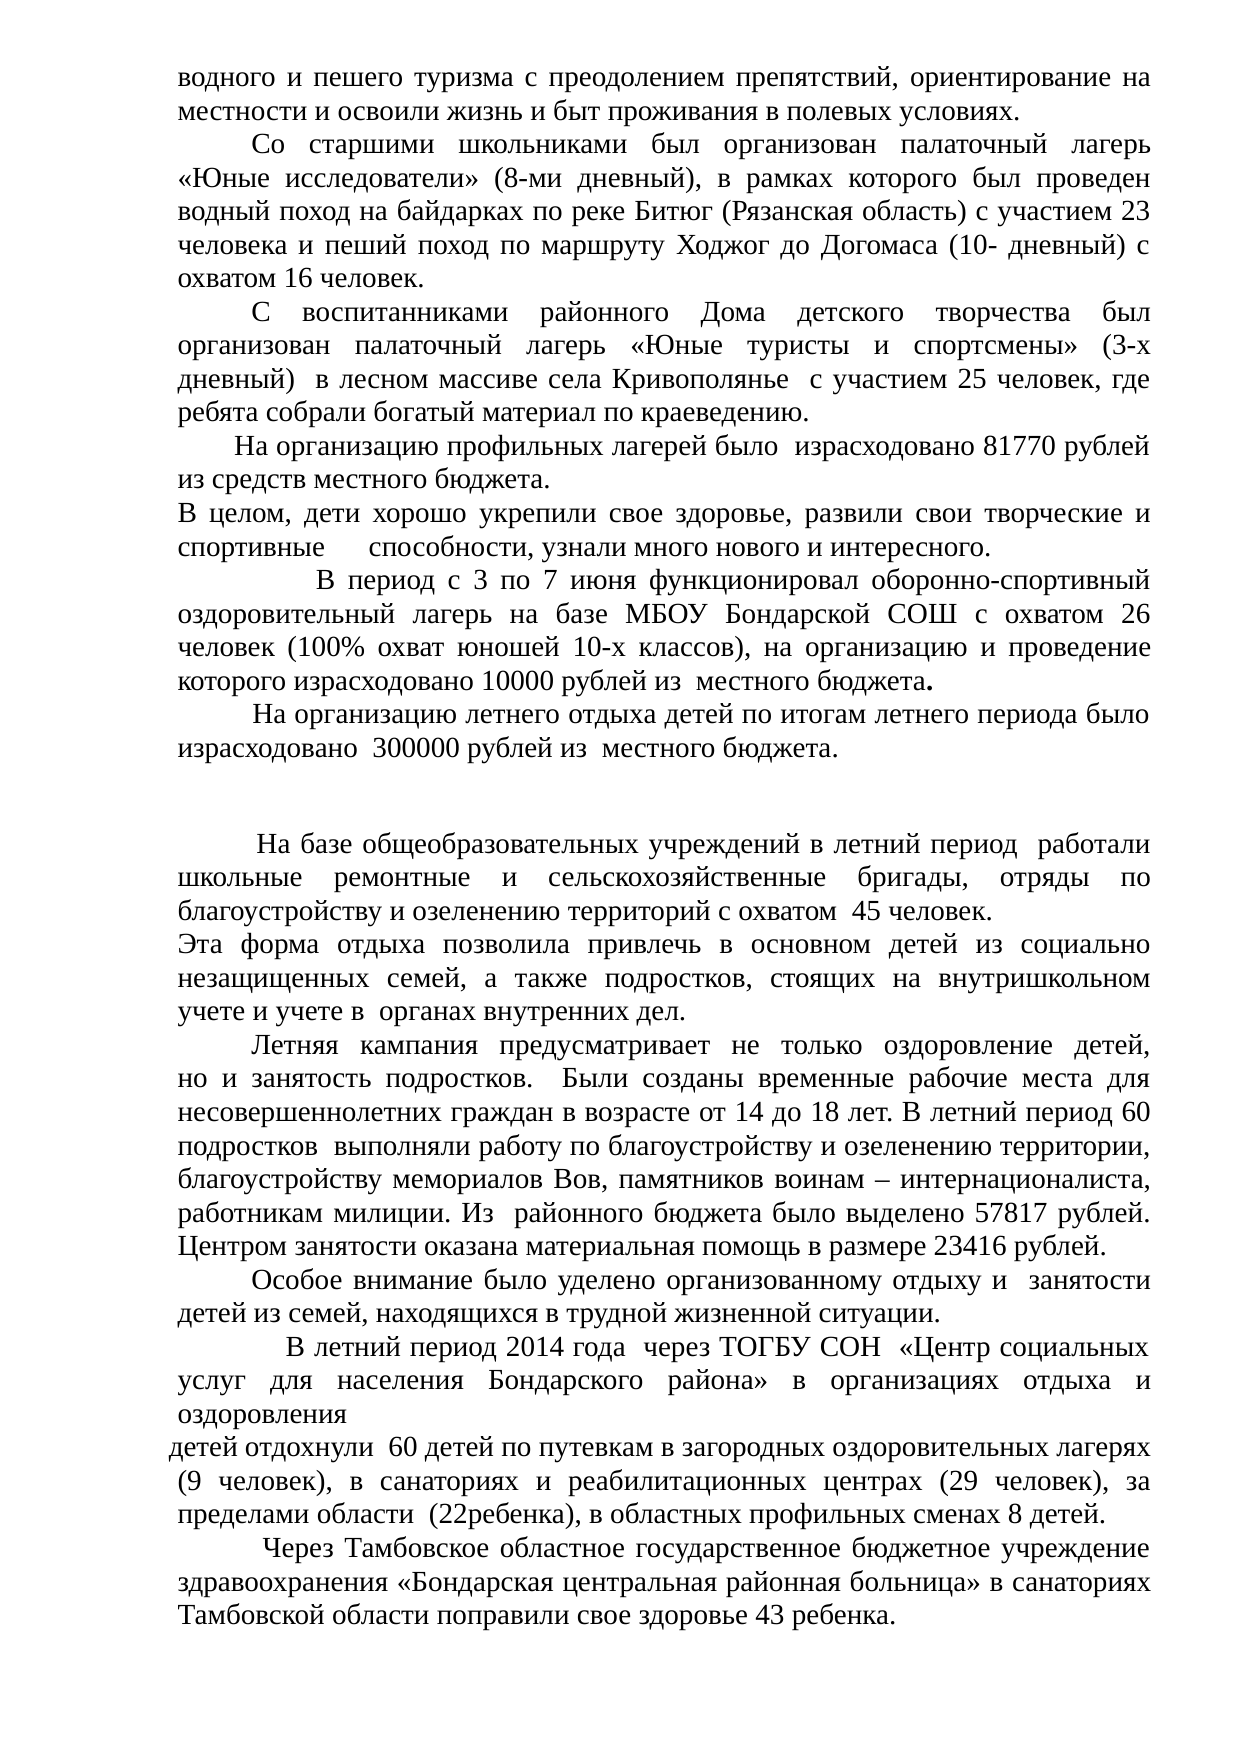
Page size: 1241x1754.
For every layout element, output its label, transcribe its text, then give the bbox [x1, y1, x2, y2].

text На организацию профильных лагерей было израсходовано 81770 рублей из средств местного бюджета. [177, 428, 1152, 495]
text На организацию летнего отдыха детей по итогам летнего периода было израсходовано 300000 рублей из местного бюджета. [177, 696, 1152, 763]
text В летний период 2014 года через ТОГБУ СОН «Центр социальных услуг для населения Бондарского района» в организациях отдыха и оздоровления [74, 1329, 1152, 1429]
text Летняя кампания предусматривает не только оздоровление детей, но и занятость подростков. Были созданы временные рабочие места для несовершеннолетних граждан в возрасте от 14 до 18 лет. В летний период 60 подростков выполняли работу по благоустройству и озеленению территории, благоустройству мемориалов Вов, памятников воинам – интернационалиста, работникам милиции. Из районного бюджета было выделено 57817 рублей. Центром занятости оказана материальная помощь в размере 23416 рублей. [177, 1027, 1152, 1262]
text Через Тамбовское областное государственное бюджетное учреждение здравоохранения «Бондарская центральная районная больница» в санаториях Тамбовской области поправили свое здоровье 43 ребенка. [74, 1530, 1152, 1631]
text На базе общеобразовательных учреждений в летний период работали школьные ремонтные и сельскохозяйственные бригады, отряды по благоустройству и озеленению территорий с охватом 45 человек. [177, 826, 1152, 926]
text В период с 3 по 7 июня функционировал оборонно-спортивный оздоровительный лагерь на базе МБОУ Бондарской СОШ с охватом 26 человек (100% охват юношей 10-х классов), на организацию и проведение которого израсходовано 10000 рублей из местного бюджета. [177, 562, 1152, 696]
text Со старшими школьниками был организован палаточный лагерь «Юные исследователи» (8-ми дневный), в рамках которого был проведен водный поход на байдарках по реке Битюг (Рязанская область) с участием 23 человека и пеший поход по маршруту Ходжог до Догомаса (10- дневный) с охватом 16 человек. [177, 126, 1152, 294]
text Особое внимание было уделено организованному отдыху и занятости детей из семей, находящихся в трудной жизненной ситуации. [177, 1262, 1152, 1329]
text С воспитанниками районного Дома детского творчества был организован палаточный лагерь «Юные туристы и спортсмены» (3-х дневный) в лесном массиве села Кривополянье с участием 25 человек, где ребята собрали богатый материал по краеведению. [177, 294, 1152, 428]
text В целом, дети хорошо укрепили свое здоровье, развили свои творческие и спортивные способности, узнали много нового и интересного. [177, 495, 1152, 562]
text водного и пешего туризма с преодолением препятствий, ориентирование на местности и освоили жизнь и быт проживания в полевых условиях. [177, 59, 1152, 126]
text Эта форма отдыха позволила привлечь в основном детей из социально незащищенных семей, а также подростков, стоящих на внутришкольном учете и учете в органах внутренних дел. [177, 926, 1152, 1027]
text детей отдохнули 60 детей по путевкам в загородных оздоровительных лагерях (9 человек), в санаториях и реабилитационных центрах (29 человек), за пределами области (22ребенка), в областных профильных сменах 8 детей. [74, 1429, 1152, 1530]
